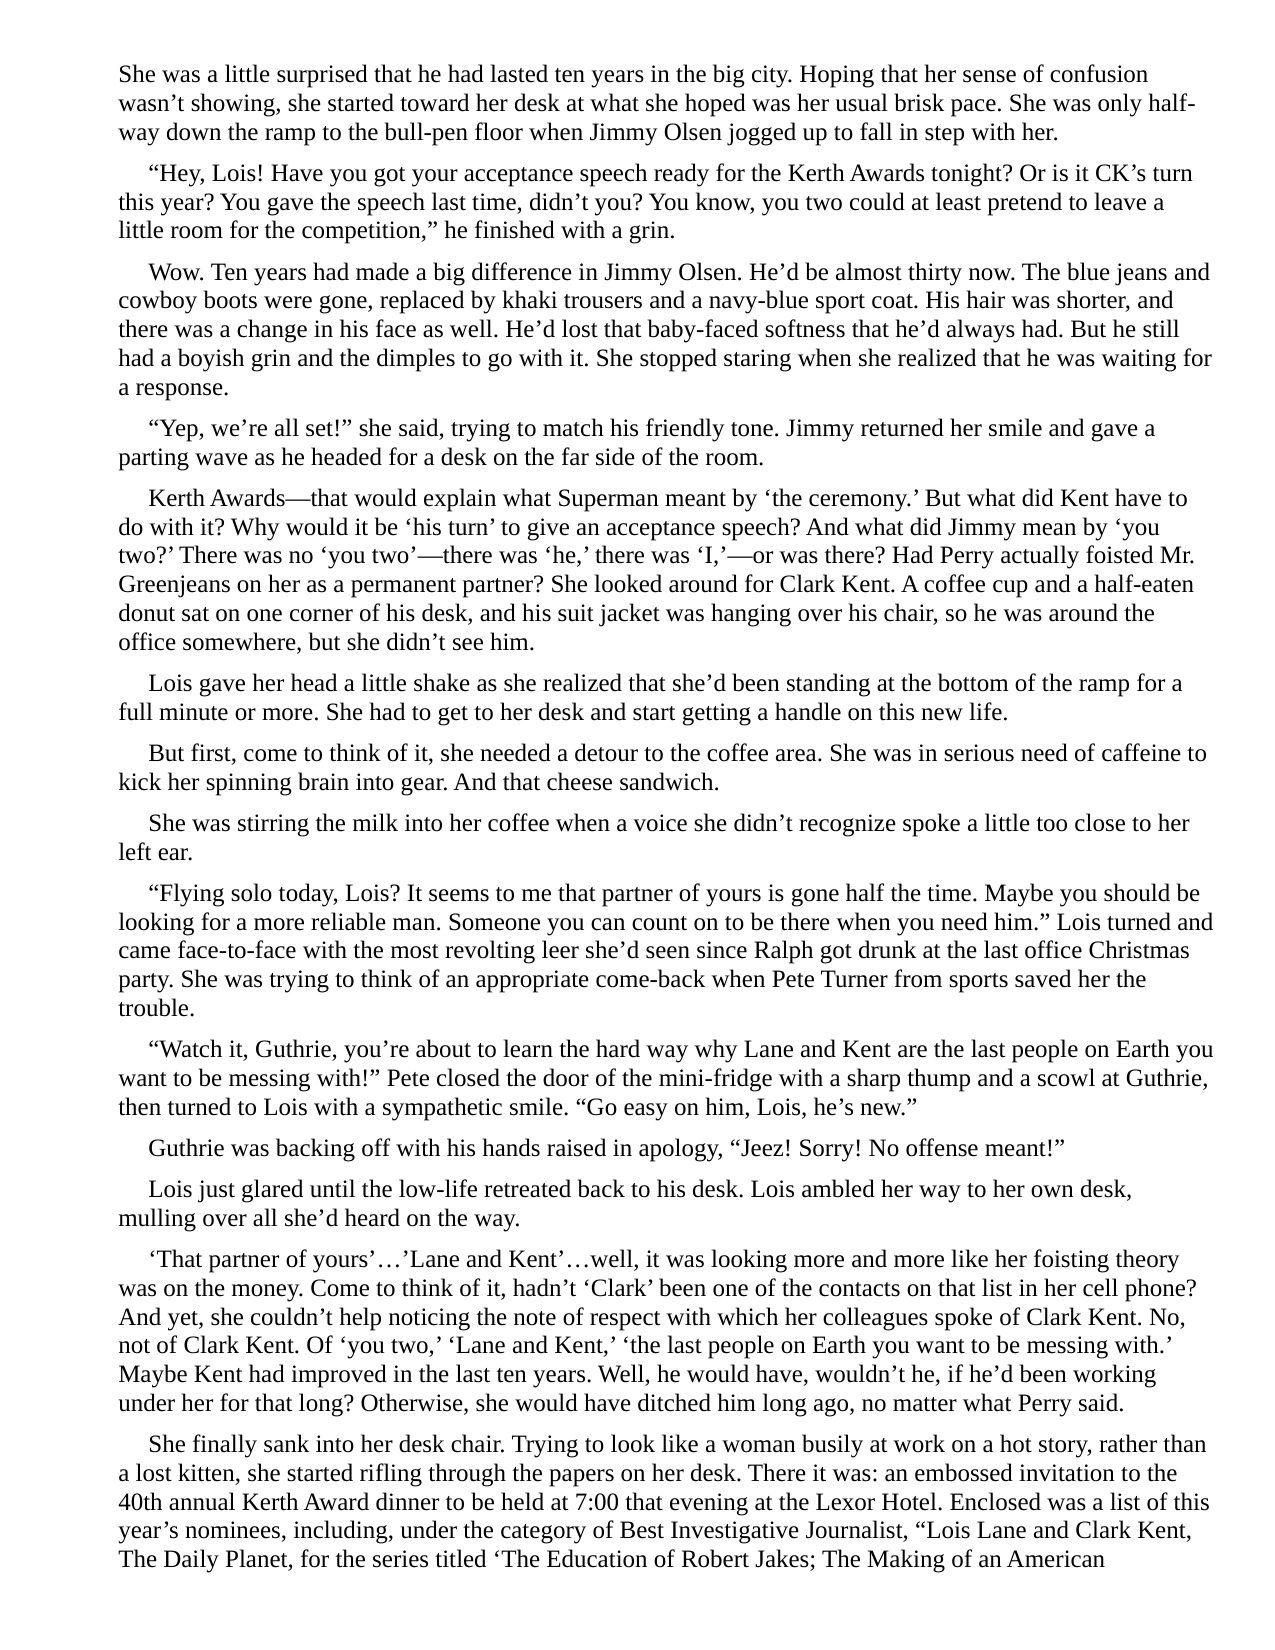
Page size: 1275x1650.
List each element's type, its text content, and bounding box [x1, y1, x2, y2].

text “Flying solo today, Lois? It seems to me that partner of yours is gone half the time. Maybe you should be looking for a more reliable man. Someone you can count on to be there when you need him.” Lois turned and came face-to-face with the most revolting leer she’d seen since Ralph got drunk at the last office Christmas party. She was trying to think of an appropriate come-back when Pete Turner from sports saved her the trouble. [118, 878, 1216, 1022]
text But first, come to think of it, she needed a detour to the coffee area. She was in serious need of caffeine to kick her spinning brain into gear. And that cheese sandwich. [118, 738, 1216, 795]
text She was stirring the milk into her coffee when a voice she didn’t recognize spoke a little too close to her left ear. [118, 808, 1216, 865]
text She was a little surprised that he had lasted ten years in the big city. Hoping that her sense of confusion wasn’t showing, she started toward her desk at what she hoped was her usual brisk pace. She was only half-way down the ramp to the bull-pen floor when Jimmy Olsen jogged up to fall in step with her. [118, 59, 1216, 145]
text Guthrie was backing off with his hands raised in apology, “Jeez! Sorry! No offense meant!” [118, 1133, 1216, 1162]
text Wow. Ten years had made a big difference in Jimmy Olsen. He’d be almost thirty now. The blue jeans and cowboy boots were gone, replaced by khaki trousers and a navy-blue sport coat. His hair was shorter, and there was a change in his face as well. He’d lost that baby-faced softness that he’d always had. But he still had a boyish grin and the dimples to go with it. She stopped staring when she realized that he was waiting for a response. [118, 257, 1216, 400]
text ‘That partner of yours’…’Lane and Kent’…well, it was looking more and more like her foisting theory was on the money. Come to think of it, hadn’t ‘Clark’ been one of the contacts on that list in her cell phone? And yet, she couldn’t help noticing the note of respect with which her colleagues spoke of Clark Kent. No, not of Clark Kent. Of ‘you two,’ ‘Lane and Kent,’ ‘the last people on Earth you want to be messing with.’ Maybe Kent had improved in the last ten years. Well, he would have, wouldn’t he, if he’d been working under her for that long? Otherwise, she would have ditched him long ago, no matter what Perry said. [118, 1244, 1216, 1417]
text Lois gave her head a little shake as she realized that she’d been standing at the bottom of the ramp for a full minute or more. She had to get to her desk and start getting a handle on this new life. [118, 668, 1216, 725]
text Lois just glared until the low-life retreated back to his desk. Lois ambled her way to her own desk, mulling over all she’d heard on the way. [118, 1174, 1216, 1232]
text “Hey, Lois! Have you got your acceptance speech ready for the Kerth Awards tonight? Or is it CK’s turn this year? You gave the speech last time, didn’t you? You know, you two could at least pretend to leave a little room for the competition,” he finished with a grin. [118, 158, 1216, 244]
text “Yep, we’re all set!” she said, trying to match his friendly tone. Jimmy returned her smile and gave a parting wave as he headed for a desk on the far side of the room. [118, 413, 1216, 470]
text She finally sank into her desk chair. Trying to look like a woman busily at work on a hot story, rather than a lost kitten, she started rifling through the papers on her desk. There it was: an embossed invitation to the 40th annual Kerth Award dinner to be held at 7:00 that evening at the Lexor Hotel. Enclosed was a list of this year’s nominees, including, under the category of Best Investigative Journalist, “Lois Lane and Clark Kent, The Daily Planet, for the series titled ‘The Education of Robert Jakes; The Making of an American [118, 1429, 1216, 1573]
text “Watch it, Guthrie, you’re about to learn the hard way why Lane and Kent are the last people on Earth you want to be messing with!” Pete closed the door of the mini-fridge with a sharp thump and a scowl at Guthrie, then turned to Lois with a sympathetic smile. “Go easy on him, Lois, he’s new.” [118, 1034, 1216, 1120]
text Kerth Awards—that would explain what Superman meant by ‘the ceremony.’ But what did Kent have to do with it? Why would it be ‘his turn’ to give an acceptance speech? And what did Jimmy mean by ‘you two?’ There was no ‘you two’—there was ‘he,’ there was ‘I,’—or was there? Had Perry actually foisted Mr. Greenjeans on her as a permanent partner? She looked around for Clark Kent. A coffee cup and a half-eaten donut sat on one corner of his desk, and his suit jacket was hanging over his chair, so he was around the office somewhere, but she didn’t see him. [118, 483, 1216, 655]
